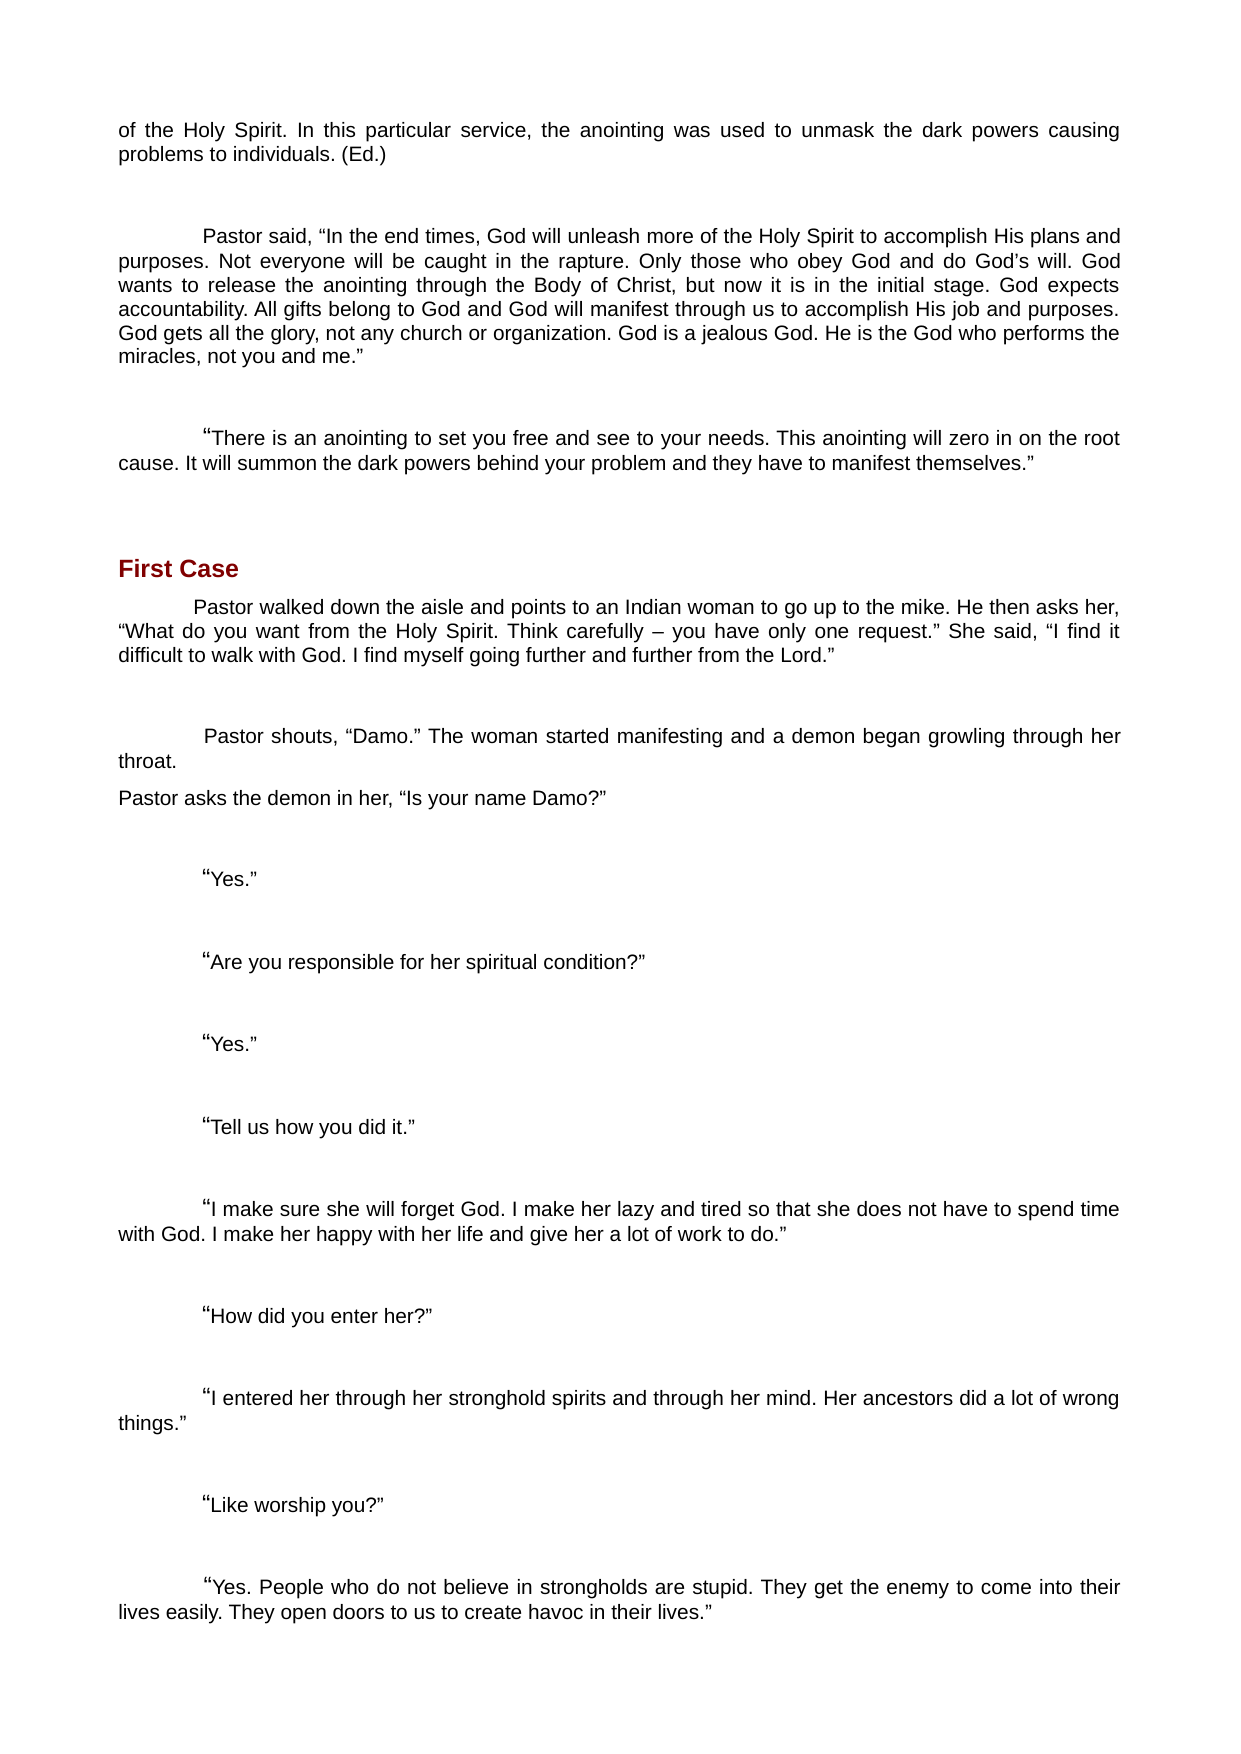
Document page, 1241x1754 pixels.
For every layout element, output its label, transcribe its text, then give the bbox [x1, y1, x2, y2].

text Pastor asks the demon in her, “Is your name Damo?” [118, 786, 1122, 809]
text “Tell us how you did it.” [118, 1111, 1122, 1139]
text “How did you enter her?” [118, 1300, 1122, 1328]
text “I entered her through her stronghold spirits and through her mind. Her ancestors did a lot of wrong things.” [118, 1382, 1122, 1435]
subtitle First Case [118, 553, 1122, 582]
text “There is an anointing to set you free and see to your needs. This anointing will zero in on the root cause. It will summon the dark powers behind your problem and they have to manifest themselves.” [118, 422, 1122, 475]
text “Like worship you?” [118, 1489, 1122, 1517]
text “Yes. People who do not believe in strongholds are stupid. They get the enemy to come into their lives easily. They open doors to us to create havoc in their lives.” [118, 1571, 1122, 1624]
text Pastor shouts, “Damo.” The woman started manifesting and a demon began growling through her throat. [118, 720, 1122, 773]
text “Yes.” [118, 1028, 1122, 1057]
text “Are you responsible for her spiritual condition?” [118, 946, 1122, 974]
text Pastor walked down the aisle and points to an Indian woman to go up to the mike. He then asks her, “What do you want from the Holy Spirit. Think carefully – you have only one request.” She said, “I find it difficult to walk with God. I find myself going further and further from the Lord.” [118, 595, 1122, 667]
text “I make sure she will forget God. I make her lazy and tired so that she does not have to spend time with God. I make her happy with her life and give her a lot of work to do.” [118, 1193, 1122, 1246]
text “Yes.” [118, 863, 1122, 892]
text Pastor said, “In the end times, God will unleash more of the Holy Spirit to accomplish His plans and purposes. Not everyone will be caught in the rapture. Only those who obey God and do God’s will. God wants to release the anointing through the Body of Christ, but now it is in the initial stage. God expects accountability. All gifts belong to God and God will manifest through us to accomplish His job and purposes. God gets all the glory, not any church or organization. God is a jealous God. He is the God who performs the miracles, not you and me.” [118, 220, 1122, 368]
text of the Holy Spirit. In this particular service, the anointing was used to unmask the dark powers causing problems to individuals. (Ed.) [118, 118, 1122, 166]
